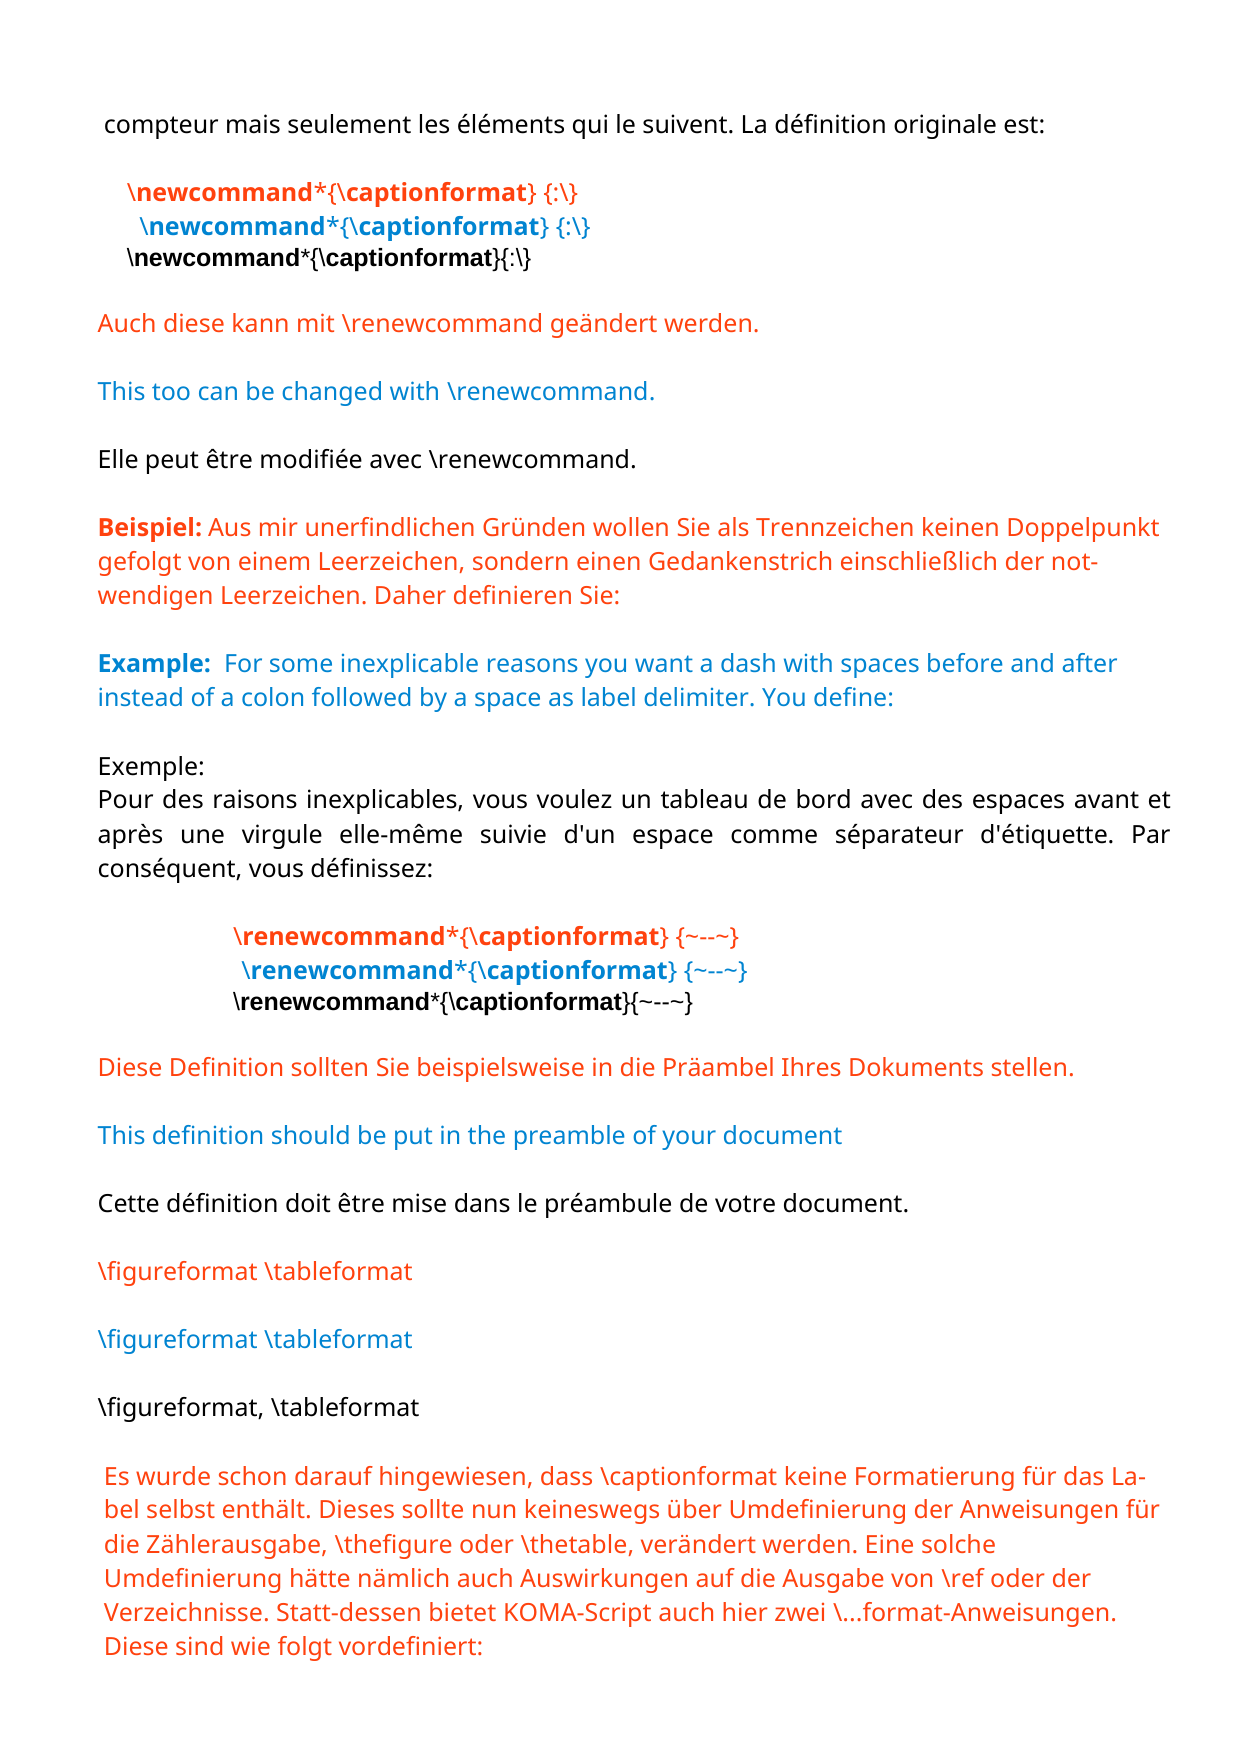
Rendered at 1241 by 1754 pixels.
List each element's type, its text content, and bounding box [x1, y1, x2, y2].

text Example: For some inexplicable reasons you want a dash with spaces before and after instead of a colon followed by a space as label delimiter. You define: [97, 646, 1172, 714]
text Elle peut être modifiée avec \renewcommand. [97, 442, 1172, 476]
text \figureformat \tableformat [97, 1254, 1172, 1288]
text \newcommand*{\captionformat} {:\} [139, 208, 1172, 242]
text Auch diese kann mit \renewcommand geändert werden. [97, 305, 1172, 339]
text Pour des raisons inexplicables, vous voulez un tableau de bord avec des espaces avant et après une virgule elle-même suivie d'un espace comme séparateur d'étiquette. Par conséquent, vous définissez: [97, 782, 1172, 884]
text Diese Definition sollten Sie beispielsweise in die Präambel Ihres Dokuments stellen. [97, 1049, 1172, 1083]
text \newcommand*{\captionformat} {:\} [127, 174, 1172, 208]
text \renewcommand*{\captionformat} {~--~} [233, 918, 1172, 952]
text compteur mais seulement les éléments qui le suivent. La définition originale est: [104, 106, 1172, 140]
text \renewcommand*{\captionformat} {~--~} [241, 952, 1172, 987]
text \renewcommand*{\captionformat}{~--~} [233, 987, 1172, 1015]
text Cette définition doit être mise dans le préambule de votre document. [97, 1186, 1172, 1220]
text \newcommand*{\captionformat}{:\} [127, 242, 1172, 271]
text This definition should be put in the preamble of your document [97, 1117, 1172, 1152]
text \figureformat \tableformat [97, 1322, 1172, 1356]
text This too can be changed with \renewcommand. [97, 373, 1172, 407]
text Exemple: [97, 748, 1172, 782]
text \figureformat, \tableformat [97, 1390, 1172, 1424]
text Beispiel: Aus mir unerfindlichen Gründen wollen Sie als Trennzeichen keinen Doppelpunkt gefolgt von einem Leerzeichen, sondern einen Gedankenstrich einschließlich der not-wendigen Leerzeichen. Daher definieren Sie: [97, 510, 1172, 612]
text Es wurde schon darauf hingewiesen, dass \captionformat keine Formatierung für das La-bel selbst enthält. Dieses sollte nun keineswegs über Umdefinierung der Anweisungen für die Zählerausgabe, \thefigure oder \thetable, verändert werden. Eine solche Umdefinierung hätte nämlich auch Auswirkungen auf die Ausgabe von \ref oder der Verzeichnisse. Statt-dessen bietet KOMA-Script auch hier zwei \...format-Anweisungen. Diese sind wie folgt vordefiniert: [104, 1458, 1170, 1662]
